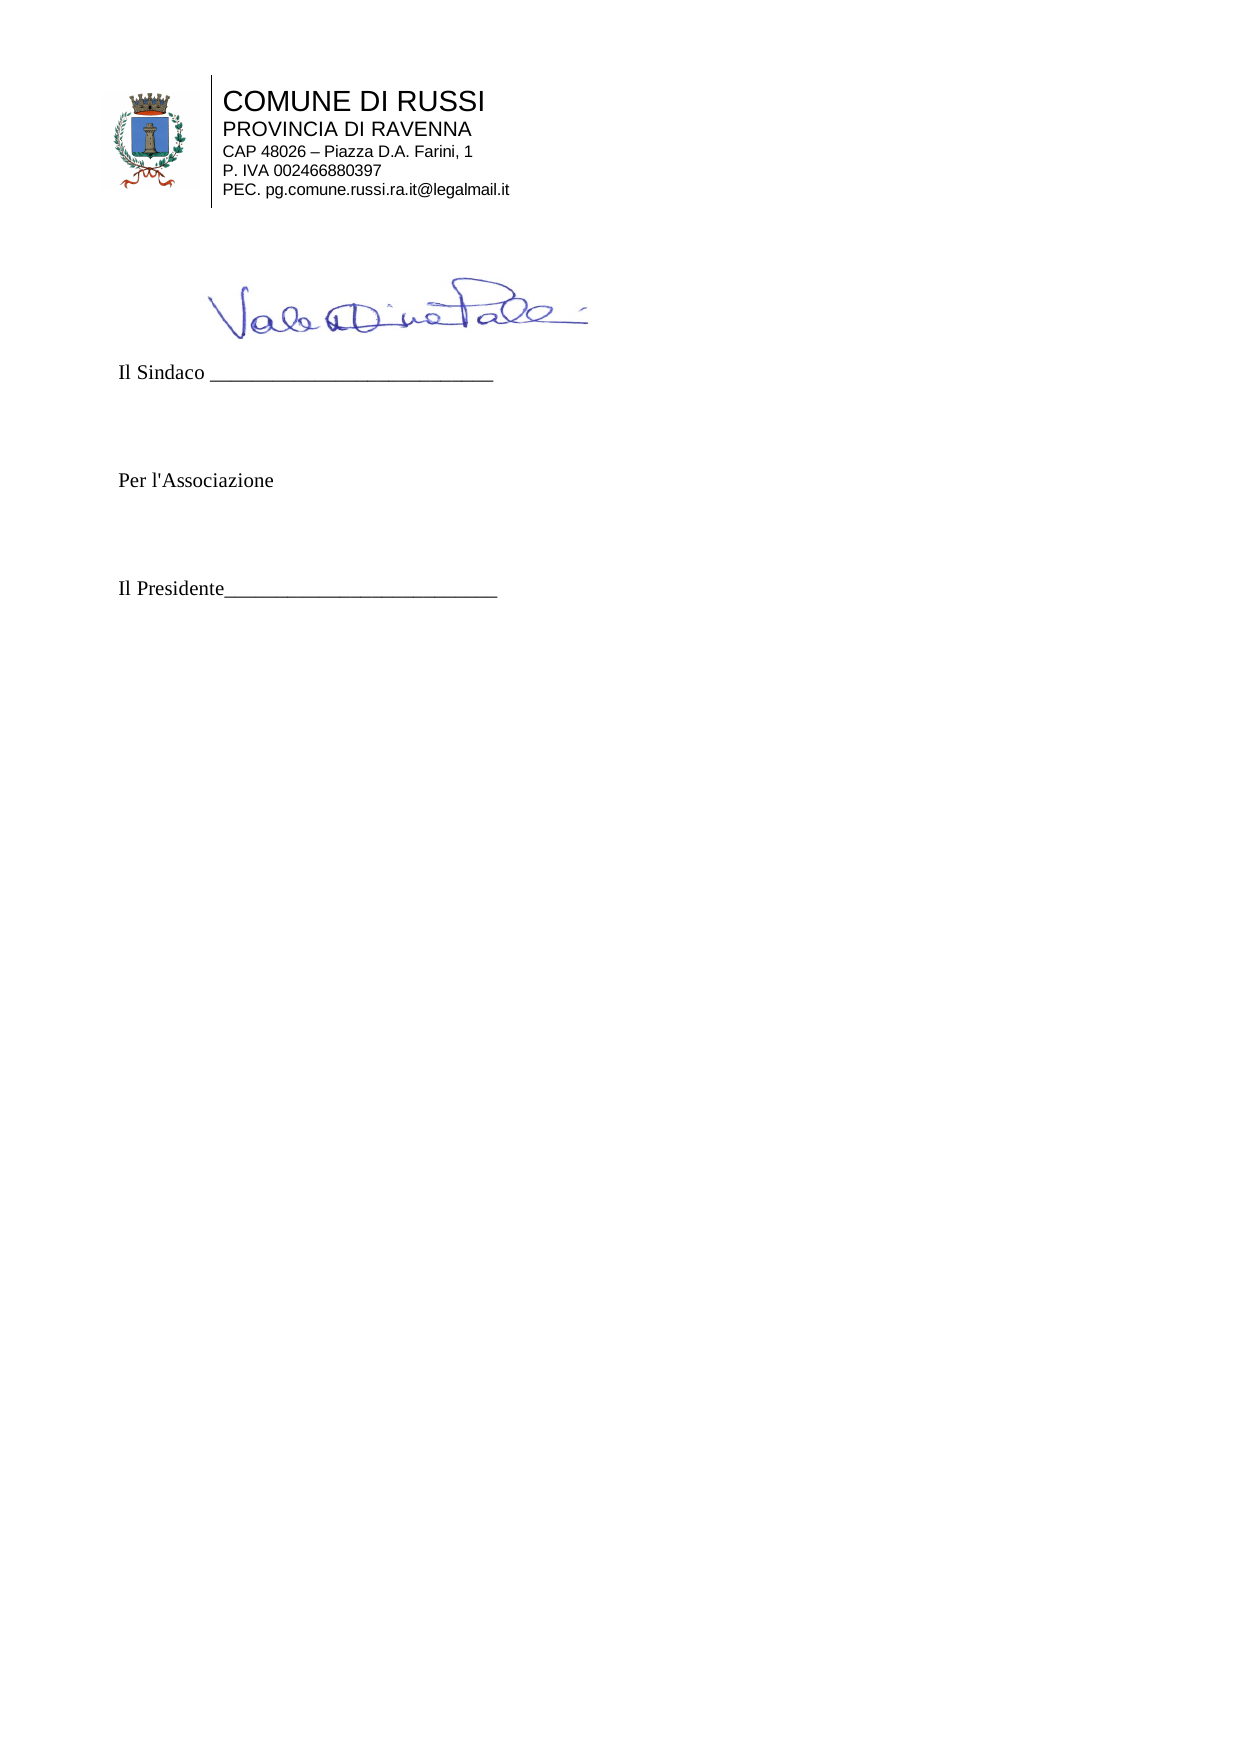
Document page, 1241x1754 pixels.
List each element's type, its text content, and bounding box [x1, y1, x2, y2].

text Il Presidente__________________________ [118, 576, 1122, 600]
picture [187, 269, 608, 348]
text Per l'Associazione [118, 468, 1122, 492]
text Il Sindaco ___________________________ [118, 258, 1122, 384]
picture [101, 92, 199, 190]
